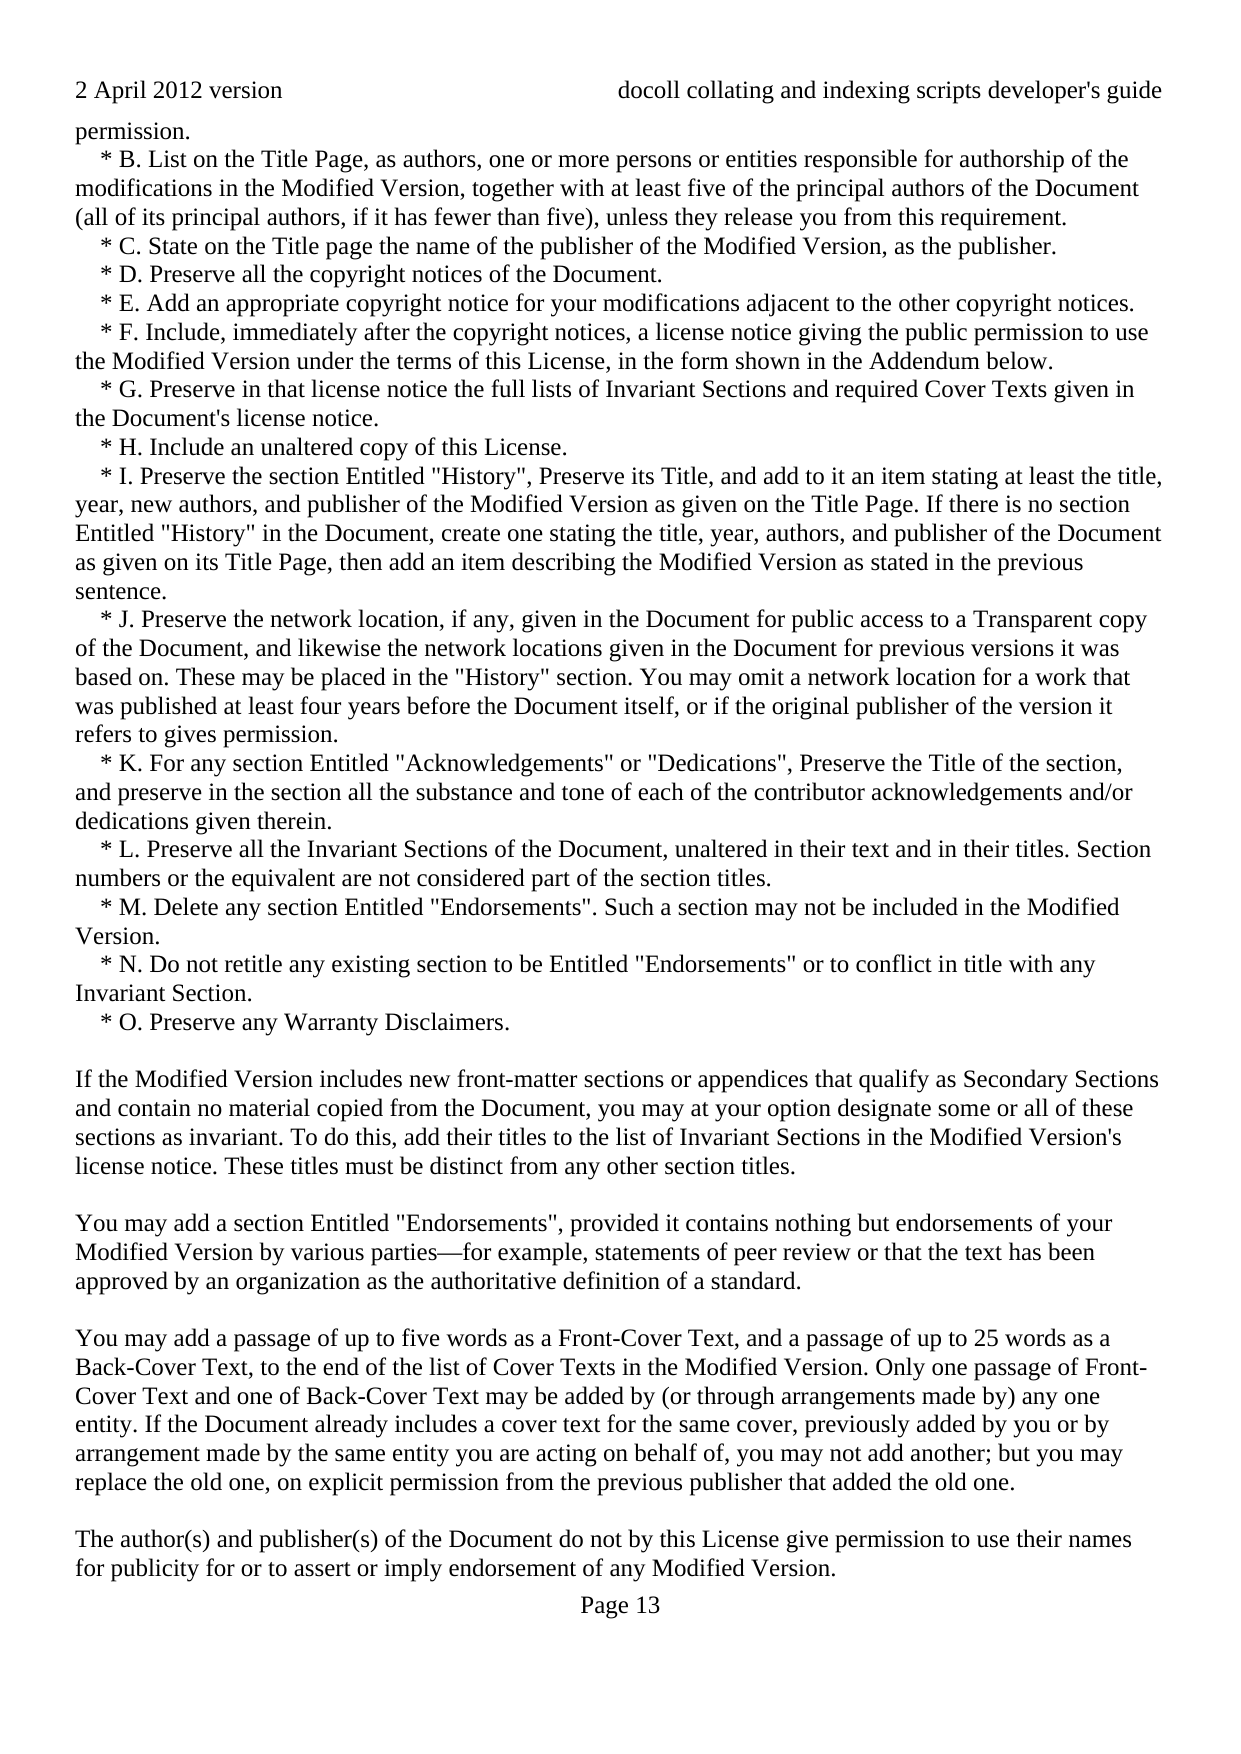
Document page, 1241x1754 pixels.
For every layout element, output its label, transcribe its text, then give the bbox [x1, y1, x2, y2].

text * D. Preserve all the copyright notices of the Document. [75, 259, 1165, 288]
text * G. Preserve in that license notice the full lists of Invariant Sections and required Cover Texts given in the Document's license notice. [75, 374, 1165, 432]
text * B. List on the Title Page, as authors, one or more persons or entities responsible for authorship of the modifications in the Modified Version, together with at least five of the principal authors of the Document (all of its principal authors, if it has fewer than five), unless they release you from this requirement. [75, 144, 1165, 231]
text * J. Preserve the network location, if any, given in the Document for public access to a Transparent copy of the Document, and likewise the network locations given in the Document for previous versions it was based on. These may be placed in the "History" section. You may omit a network location for a work that was published at least four years before the Document itself, or if the original publisher of the version it refers to gives permission. [75, 604, 1165, 748]
text * M. Delete any section Entitled "Endorsements". Such a section may not be included in the Modified Version. [75, 892, 1165, 949]
text You may add a passage of up to five words as a Front-Cover Text, and a passage of up to 25 words as a Back-Cover Text, to the end of the list of Cover Texts in the Modified Version. Only one passage of Front-Cover Text and one of Back-Cover Text may be added by (or through arrangements made by) any one entity. If the Document already includes a cover text for the same cover, previously added by you or by arrangement made by the same entity you are acting on behalf of, you may not add another; but you may replace the old one, on explicit permission from the previous publisher that added the old one. [75, 1323, 1165, 1496]
text * C. State on the Title page the name of the publisher of the Modified Version, as the publisher. [75, 231, 1165, 259]
text permission. [75, 116, 1165, 144]
text * H. Include an unaltered copy of this License. [75, 432, 1165, 461]
text The author(s) and publisher(s) of the Document do not by this License give permission to use their names for publicity for or to assert or imply endorsement of any Modified Version. [75, 1524, 1165, 1582]
text * E. Add an appropriate copyright notice for your modifications adjacent to the other copyright notices. [75, 288, 1165, 317]
text * K. For any section Entitled "Acknowledgements" or "Dedications", Preserve the Title of the section, and preserve in the section all the substance and tone of each of the contributor acknowledgements and/or dedications given therein. [75, 748, 1165, 834]
text * I. Preserve the section Entitled "History", Preserve its Title, and add to it an item stating at least the title, year, new authors, and publisher of the Modified Version as given on the Title Page. If there is no section Entitled "History" in the Document, create one stating the title, year, authors, and publisher of the Document as given on its Title Page, then add an item describing the Modified Version as stated in the previous sentence. [75, 461, 1165, 604]
text * L. Preserve all the Invariant Sections of the Document, unaltered in their text and in their titles. Section numbers or the equivalent are not considered part of the section titles. [75, 834, 1165, 892]
text * F. Include, immediately after the copyright notices, a license notice giving the public permission to use the Modified Version under the terms of this License, in the form shown in the Addendum below. [75, 317, 1165, 374]
text * O. Preserve any Warranty Disclaimers. [75, 1007, 1165, 1036]
text You may add a section Entitled "Endorsements", provided it contains nothing but endorsements of your Modified Version by various parties—for example, statements of peer review or that the text has been approved by an organization as the authoritative definition of a standard. [75, 1208, 1165, 1294]
text * N. Do not retitle any existing section to be Entitled "Endorsements" or to conflict in title with any Invariant Section. [75, 949, 1165, 1007]
text If the Modified Version includes new front-matter sections or appendices that qualify as Secondary Sections and contain no material copied from the Document, you may at your option designate some or all of these sections as invariant. To do this, add their titles to the list of Invariant Sections in the Modified Version's license notice. These titles must be distinct from any other section titles. [75, 1064, 1165, 1179]
